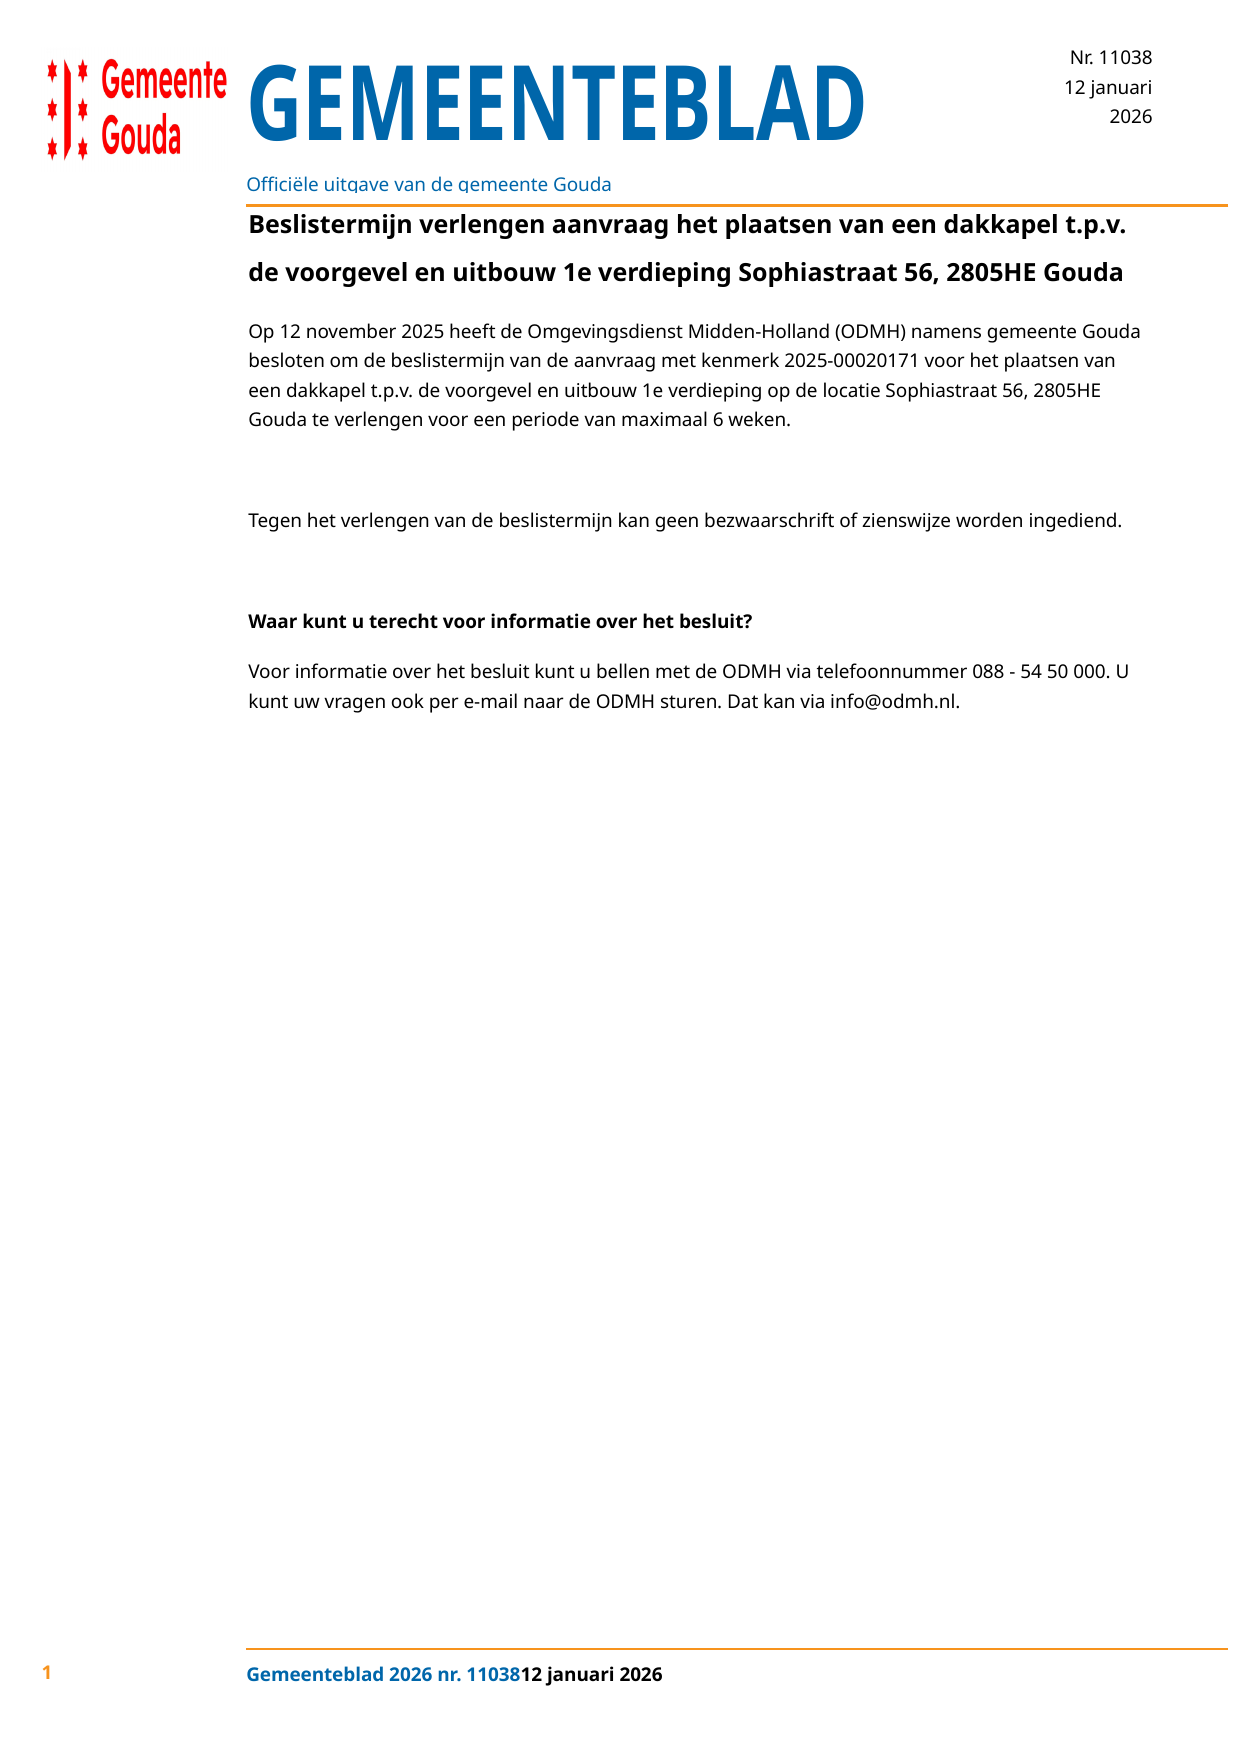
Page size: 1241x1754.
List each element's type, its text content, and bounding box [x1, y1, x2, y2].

text Voor informatie over het besluit kunt u bellen met de ODMH via telefoonnummer 088 - 54 50 000. U kunt uw vragen ook per e-mail naar de ODMH sturen. Dat kan via info@odmh.nl. [248, 659, 1152, 714]
text Tegen het verlengen van de beslistermijn kan geen bezwaarschrift of zienswijze worden ingediend. [248, 507, 1152, 533]
picture [41, 47, 231, 172]
text Op 12 november 2025 heeft de Omgevingsdienst Midden-Holland (ODMH) namens gemeente Gouda besloten om de beslistermijn van de aanvraag met kenmerk 2025-00020171 voor het plaatsen van een dakkapel t.p.v. de voorgevel en uitbouw 1e verdieping op de locatie Sophiastraat 56, 2805HE Gouda te verlengen voor een periode van maximaal 6 weken. [248, 318, 1152, 432]
text Beslistermijn verlengen aanvraag het plaatsen van een dakkapel t.p.v. de voorgevel en uitbouw 1e verdieping Sophiastraat 56, 2805HE Gouda [248, 207, 1152, 288]
text Waar kunt u terecht voor informatie over het besluit? [248, 608, 1152, 634]
